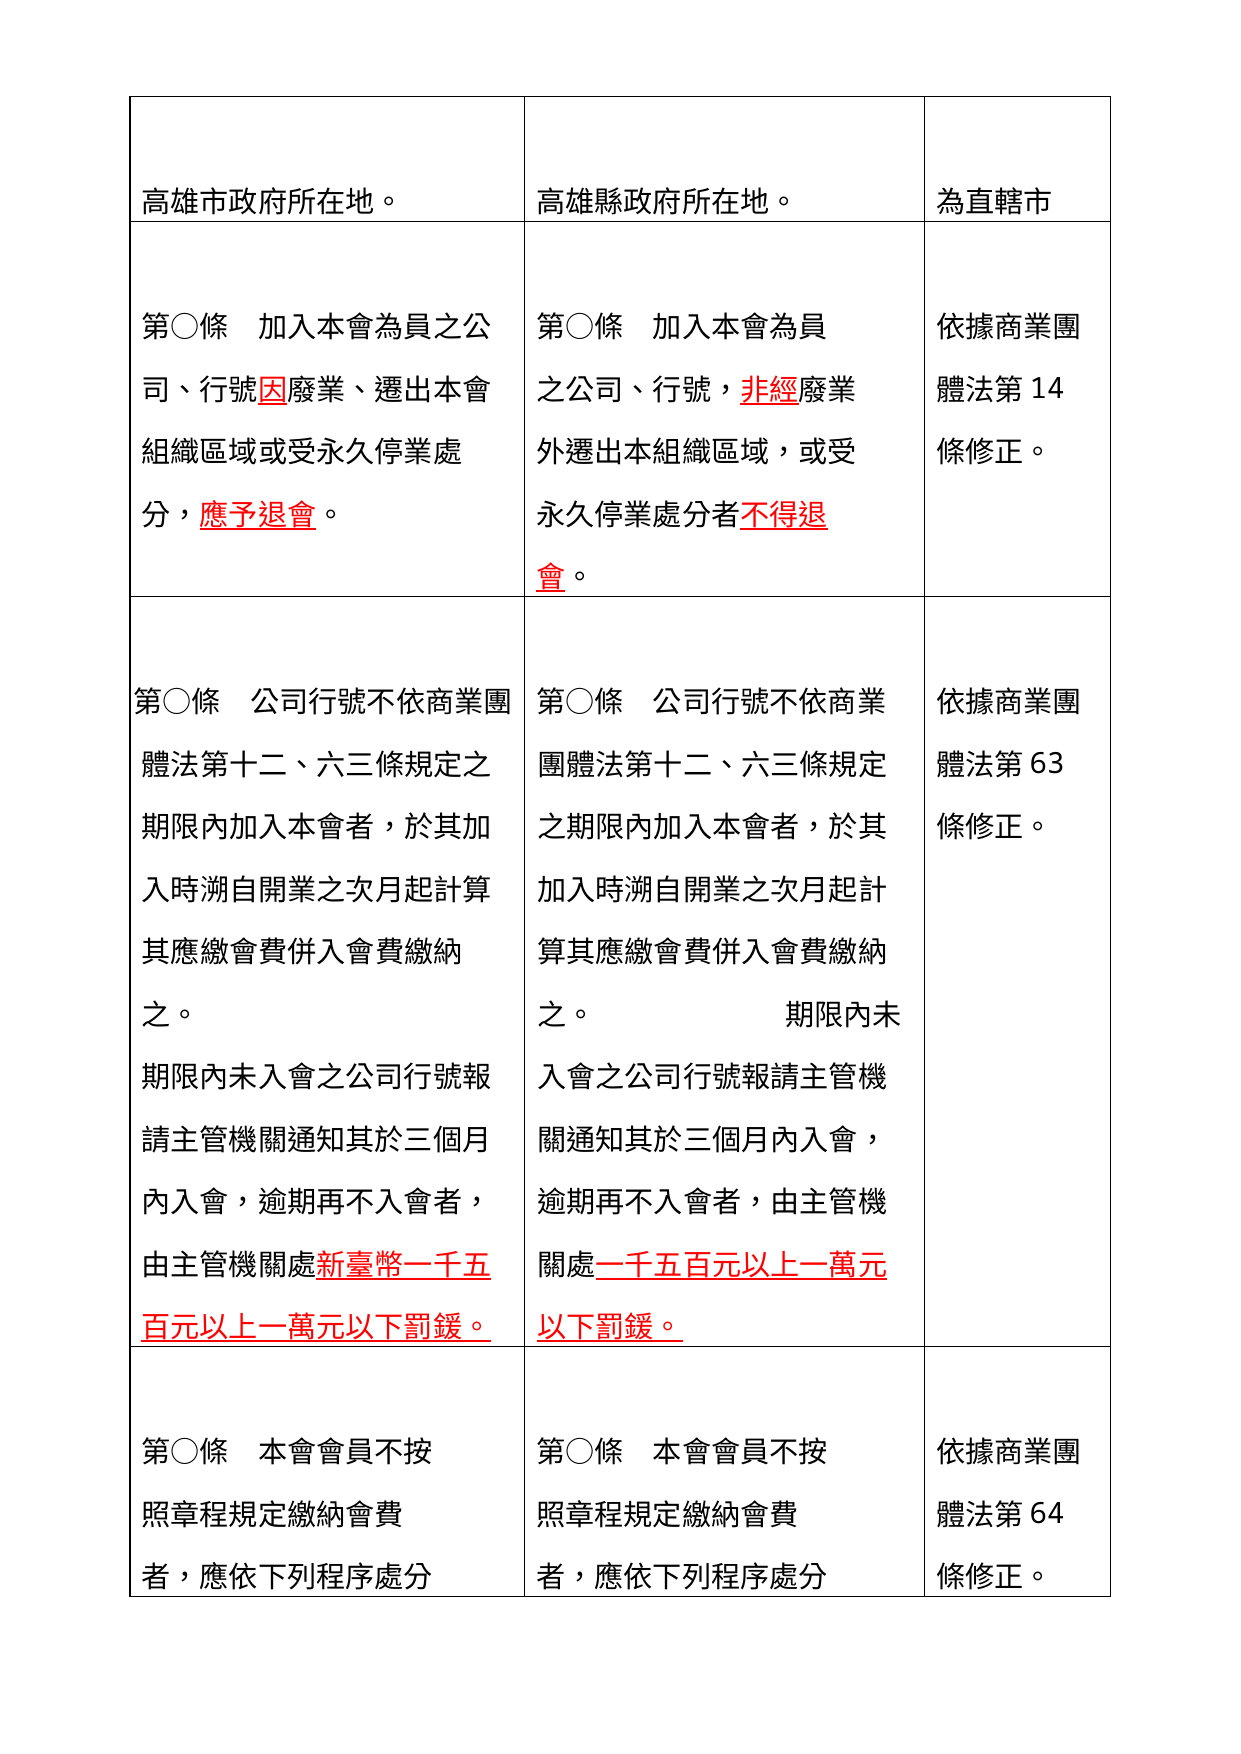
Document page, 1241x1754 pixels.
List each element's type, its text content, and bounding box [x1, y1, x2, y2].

table_cell 依據商業團體法第64條修正。 [925, 1347, 1110, 1596]
table_cell 第○條 本會會員不按 照章程規定繳納會費 者，應依下列程序處分 [525, 1347, 924, 1596]
table_cell 第○條 加入本會為員 之公司、行號，非經廢業 外遷出本組織區域，或受 永久停業處分者不得退 會。 [525, 222, 924, 596]
table_cell 高雄市政府所在地。 [131, 97, 524, 221]
table_cell 依據商業團體法第63條修正。 [925, 597, 1110, 1346]
table_cell 第○條 本會會員不按 照章程規定繳納會費 者，應依下列程序處分 [131, 1347, 524, 1596]
table_cell 第○條 加入本會為員之公司、行號因廢業、遷出本會組織區域或受永久停業處分，應予退會。 [131, 222, 524, 596]
table_cell 第○條 公司行號不依商業團體法第十二、六三條規定之期限內加入本會者，於其加入時溯自開業之次月起計算其應繳會費併入會費繳納之。 期限內未入會之公司行號報請主管機關通知其於三個月內入會，逾期再不入會者，由主管機關處一千五百元以上一萬元以下罰鍰。 [525, 597, 924, 1346]
table_cell 為直轄市 [925, 97, 1110, 221]
table_cell 高雄縣政府所在地。 [525, 97, 924, 221]
table_cell 第○條 公司行號不依商業團體法第十二、六三條規定之期限內加入本會者，於其加入時溯自開業之次月起計算其應繳會費併入會費繳納之。 期限內未入會之公司行號報請主管機關通知其於三個月內入會，逾期再不入會者，由主管機關處新臺幣一千五百元以上一萬元以下罰鍰。 [131, 597, 524, 1346]
table_cell 依據商業團體法第14條修正。 [925, 222, 1110, 596]
